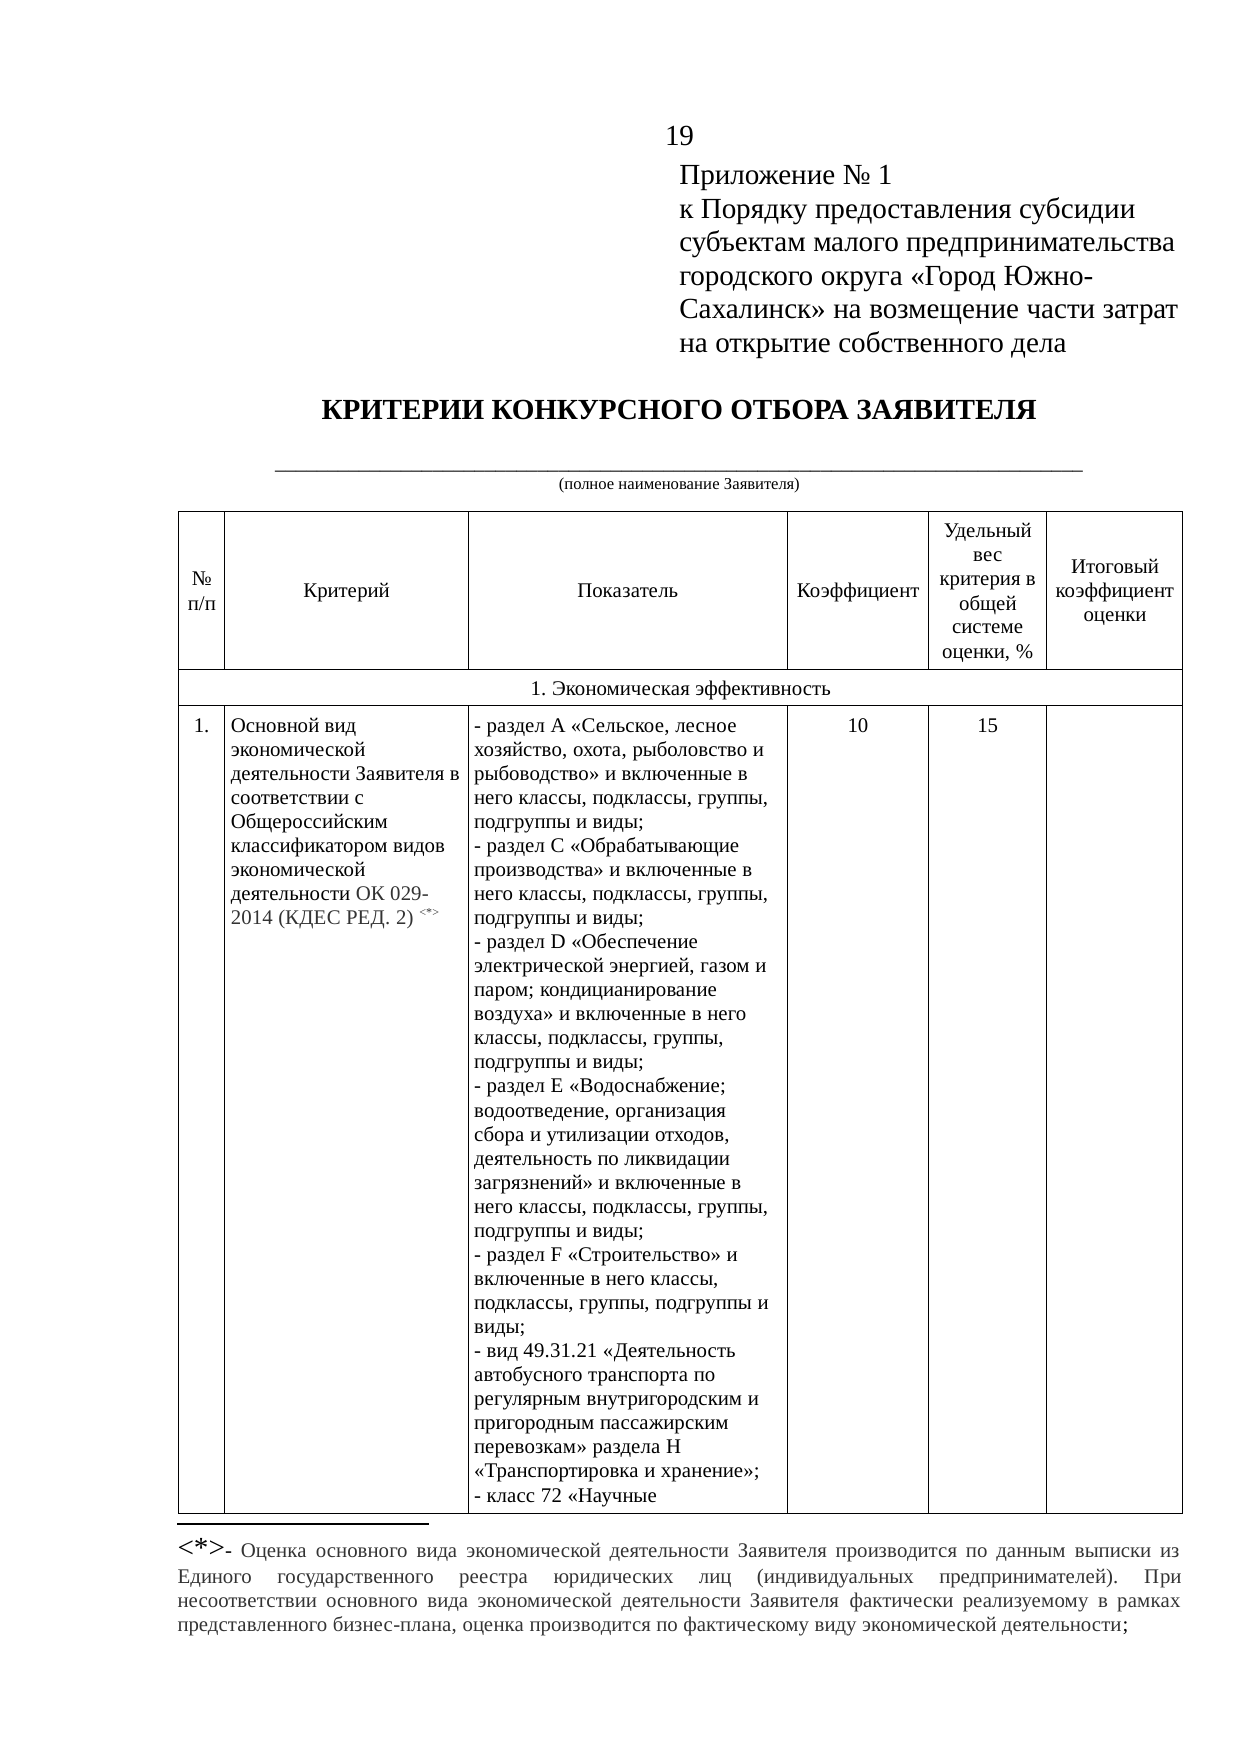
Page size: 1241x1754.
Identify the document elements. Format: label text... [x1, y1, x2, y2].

table_cell - раздел А «Сельское, лесное хозяйство, охота, рыболовство и рыбоводство» и включенные в него классы, подклассы, группы, подгруппы и виды; - раздел С «Обрабатывающие производства» и включенные в него классы, подклассы, группы, подгруппы и виды; - раздел D «Обеспечение электрической энергией, газом и паром; кондицианирование воздуха» и включенные в него классы, подклассы, группы, подгруппы и виды; - раздел E «Водоснабжение; водоотведение, организация сбора и утилизации отходов, деятельность по ликвидации загрязнений» и включенные в него классы, подклассы, группы, подгруппы и виды; - раздел F «Строительство» и включенные в него классы, подклассы, группы, подгруппы и виды; - вид 49.31.21 «Деятельность автобусного транспорта по регулярным внутригородским и пригородным пассажирским перевозкам» раздела Н «Транспортировка и хранение»; - класс 72 «Научные [469, 706, 787, 1512]
table_header Показатель [469, 512, 787, 668]
text (полное наименование Заявителя) [177, 474, 1181, 493]
text к Порядку предоставления субсидии субъектам малого предпринимательства городского округа «Город Южно-Сахалинск» на возмещение части затрат на открытие собственного дела [679, 191, 1181, 359]
text _____________________________________________________________________________ [177, 450, 1181, 474]
text КРИТЕРИИ КОНКУРСНОГО ОТБОРА ЗАЯВИТЕЛЯ [177, 392, 1181, 426]
text Приложение № 1 [679, 158, 1181, 191]
table_header № п/п [179, 512, 224, 668]
table_cell 1. [179, 706, 224, 1512]
table_cell [1047, 706, 1182, 1512]
table_cell 15 [929, 706, 1046, 1512]
table_cell Основной вид экономической деятельности Заявителя в соответствии с Общероссийским классификатором видов экономической деятельности ОК 029-2014 (КДЕС РЕД. 2) [225, 706, 468, 1512]
table_header Удельный вес критерия в общей системе оценки, % [929, 512, 1046, 668]
table_header Итоговый коэффициент оценки [1047, 512, 1182, 668]
table_cell 10 [788, 706, 928, 1512]
table_header Критерий [225, 512, 468, 668]
table_cell 1. Экономическая эффективность [179, 670, 1182, 705]
table_header Коэффициент [788, 512, 928, 668]
